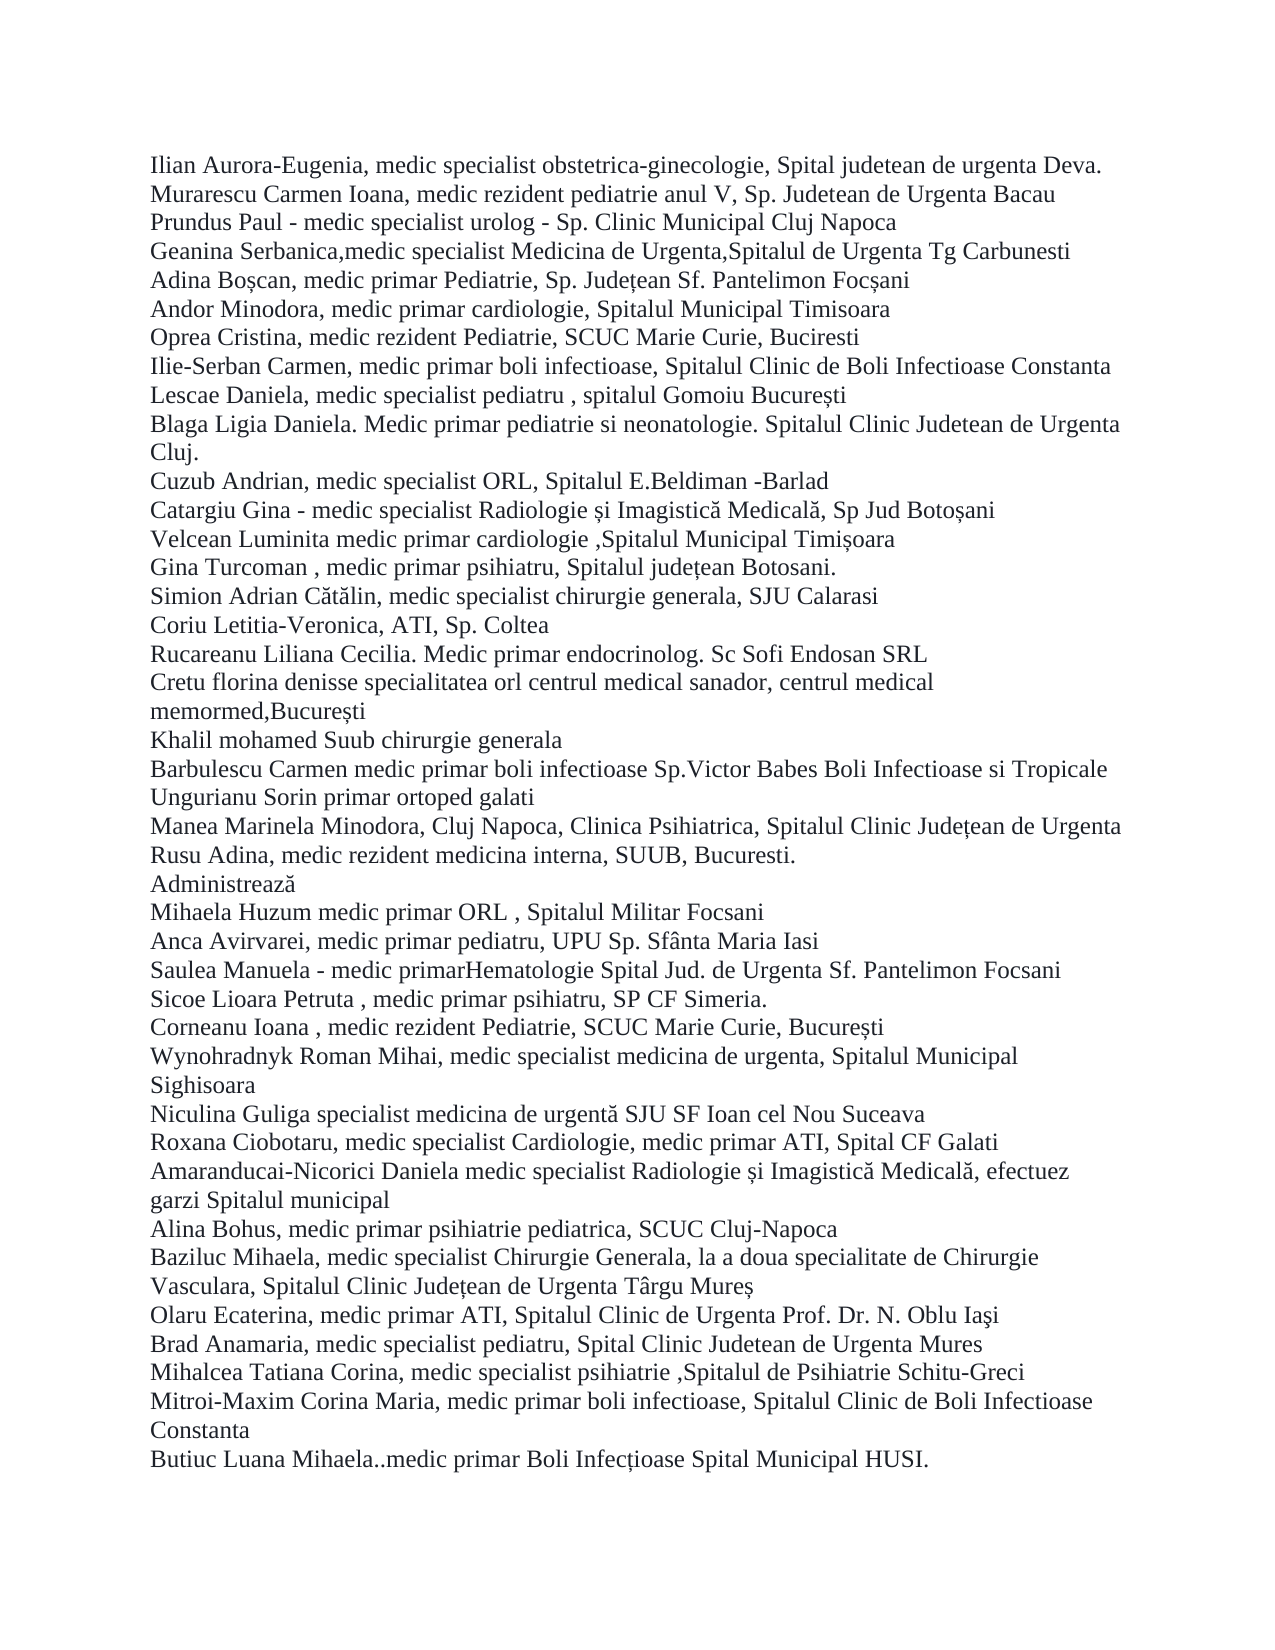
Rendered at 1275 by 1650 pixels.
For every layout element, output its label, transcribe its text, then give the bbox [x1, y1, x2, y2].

text Mihaela Huzum medic primar ORL , Spitalul Militar Focsani [150, 897, 1125, 926]
text Brad Anamaria, medic specialist pediatru, Spital Clinic Judetean de Urgenta Mures [150, 1329, 1125, 1357]
text Ilie-Serban Carmen, medic primar boli infectioase, Spitalul Clinic de Boli Infectioase Constanta [150, 351, 1125, 380]
text Simion Adrian Cătălin, medic specialist chirurgie generala, SJU Calarasi [150, 581, 1125, 610]
text Geanina Serbanica,medic specialist Medicina de Urgenta,Spitalul de Urgenta Tg Carbunesti [150, 236, 1125, 265]
text Oprea Cristina, medic rezident Pediatrie, SCUC Marie Curie, Buciresti [150, 322, 1125, 351]
text Niculina Guliga specialist medicina de urgentă SJU SF Ioan cel Nou Suceava [150, 1099, 1125, 1127]
text Mihalcea Tatiana Corina, medic specialist psihiatrie ,Spitalul de Psihiatrie Schitu-Greci [150, 1357, 1125, 1386]
text Murarescu Carmen Ioana, medic rezident pediatrie anul V, Sp. Judetean de Urgenta Bacau [150, 179, 1125, 207]
text Ungurianu Sorin primar ortoped galati [150, 782, 1125, 811]
text Wynohradnyk Roman Mihai, medic specialist medicina de urgenta, Spitalul Municipal Sighisoara [150, 1041, 1125, 1099]
text Barbulescu Carmen medic primar boli infectioase Sp.Victor Babes Boli Infectioase si Tropicale [150, 754, 1125, 782]
text Alina Bohus, medic primar psihiatrie pediatrica, SCUC Cluj-Napoca [150, 1214, 1125, 1242]
text Baziluc Mihaela, medic specialist Chirurgie Generala, la a doua specialitate de Chirurgie Vasculara, Spitalul Clinic Județean de Urgenta Târgu Mureș [150, 1242, 1125, 1300]
text Khalil mohamed Suub chirurgie generala [150, 725, 1125, 754]
text Andor Minodora, medic primar cardiologie, Spitalul Municipal Timisoara [150, 294, 1125, 322]
text Cuzub Andrian, medic specialist ORL, Spitalul E.Beldiman -Barlad [150, 466, 1125, 495]
text Blaga Ligia Daniela. Medic primar pediatrie si neonatologie. Spitalul Clinic Judetean de Urgenta Cluj. [150, 409, 1125, 466]
text Mitroi-Maxim Corina Maria, medic primar boli infectioase, Spitalul Clinic de Boli Infectioase Constanta [150, 1386, 1125, 1444]
text Administrează [150, 869, 1125, 897]
text Anca Avirvarei, medic primar pediatru, UPU Sp. Sfânta Maria Iasi [150, 926, 1125, 955]
text Sicoe Lioara Petruta , medic primar psihiatru, SP CF Simeria. [150, 984, 1125, 1012]
text Coriu Letitia-Veronica, ATI, Sp. Coltea [150, 610, 1125, 639]
text Rucareanu Liliana Cecilia. Medic primar endocrinolog. Sc Sofi Endosan SRL [150, 639, 1125, 667]
text Rusu Adina, medic rezident medicina interna, SUUB, Bucuresti. [150, 840, 1125, 869]
text Amaranducai-Nicorici Daniela medic specialist Radiologie și Imagistică Medicală, efectuez garzi Spitalul municipal [150, 1156, 1125, 1214]
text Lescae Daniela, medic specialist pediatru , spitalul Gomoiu București [150, 380, 1125, 409]
text Adina Boșcan, medic primar Pediatrie, Sp. Județean Sf. Pantelimon Focșani [150, 265, 1125, 294]
text Gina Turcoman , medic primar psihiatru, Spitalul județean Botosani. [150, 552, 1125, 581]
text Manea Marinela Minodora, Cluj Napoca, Clinica Psihiatrica, Spitalul Clinic Județean de Urgenta [150, 811, 1125, 840]
text Prundus Paul - medic specialist urolog - Sp. Clinic Municipal Cluj Napoca [150, 207, 1125, 236]
text Saulea Manuela - medic primarHematologie Spital Jud. de Urgenta Sf. Pantelimon Focsani [150, 955, 1125, 984]
text Olaru Ecaterina, medic primar ATI, Spitalul Clinic de Urgenta Prof. Dr. N. Oblu Iaşi [150, 1300, 1125, 1329]
text Cretu florina denisse specialitatea orl centrul medical sanador, centrul medical memormed,București [150, 667, 1125, 725]
text Corneanu Ioana , medic rezident Pediatrie, SCUC Marie Curie, București [150, 1012, 1125, 1041]
text Catargiu Gina - medic specialist Radiologie și Imagistică Medicală, Sp Jud Botoșani [150, 495, 1125, 524]
text Roxana Ciobotaru, medic specialist Cardiologie, medic primar ATI, Spital CF Galati [150, 1127, 1125, 1156]
text Butiuc Luana Mihaela..medic primar Boli Infecțioase Spital Municipal HUSI. [150, 1444, 1125, 1472]
text Velcean Luminita medic primar cardiologie ,Spitalul Municipal Timișoara [150, 524, 1125, 552]
text Ilian Aurora-Eugenia, medic specialist obstetrica-ginecologie, Spital judetean de urgenta Deva. [150, 150, 1125, 179]
